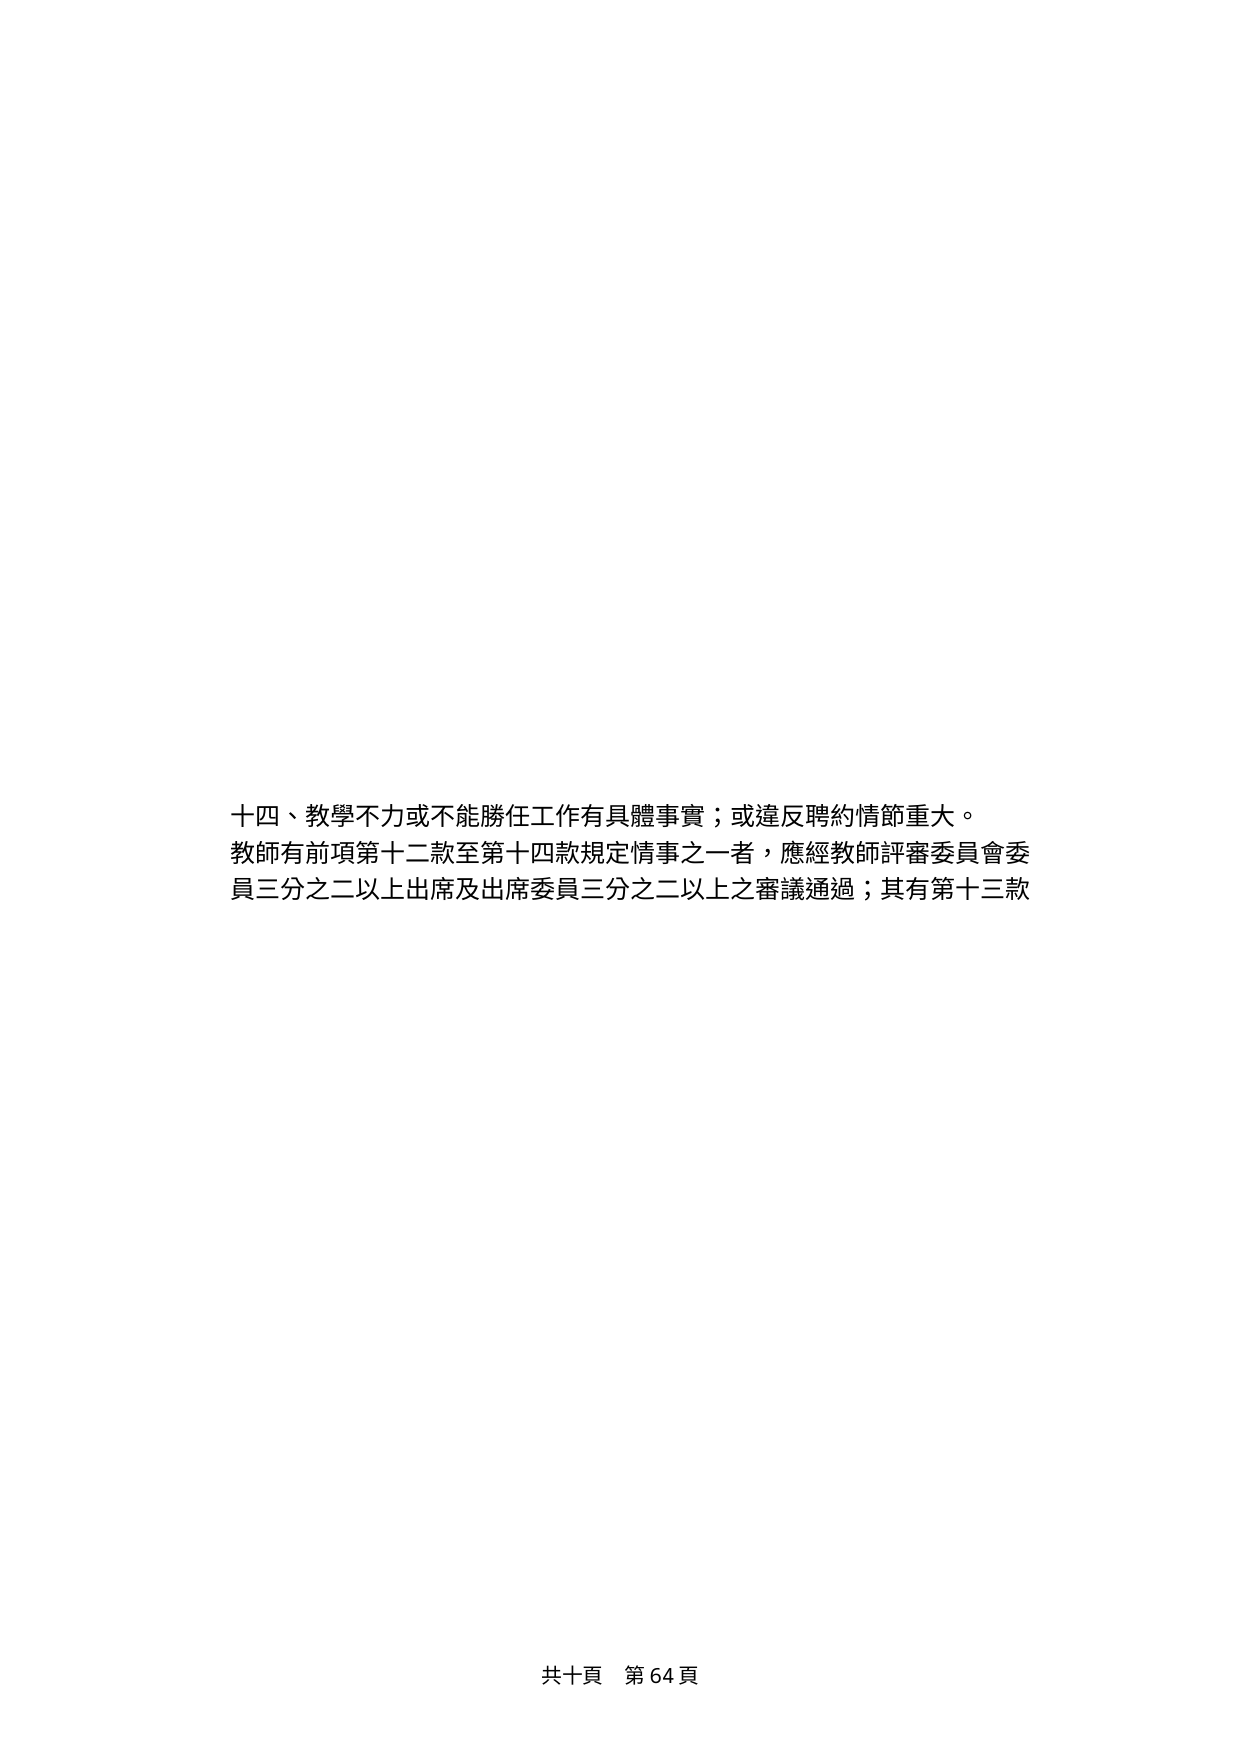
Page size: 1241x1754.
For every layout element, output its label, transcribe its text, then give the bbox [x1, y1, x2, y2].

text 員三分之二以上出席及出席委員三分之二以上之審議通過；其有第十三款 [118, 869, 1122, 906]
text 教師有前項第十二款至第十四款規定情事之一者，應經教師評審委員會委 [118, 833, 1122, 869]
text 十四、教學不力或不能勝任工作有具體事實；或違反聘約情節重大。 [118, 797, 1122, 833]
